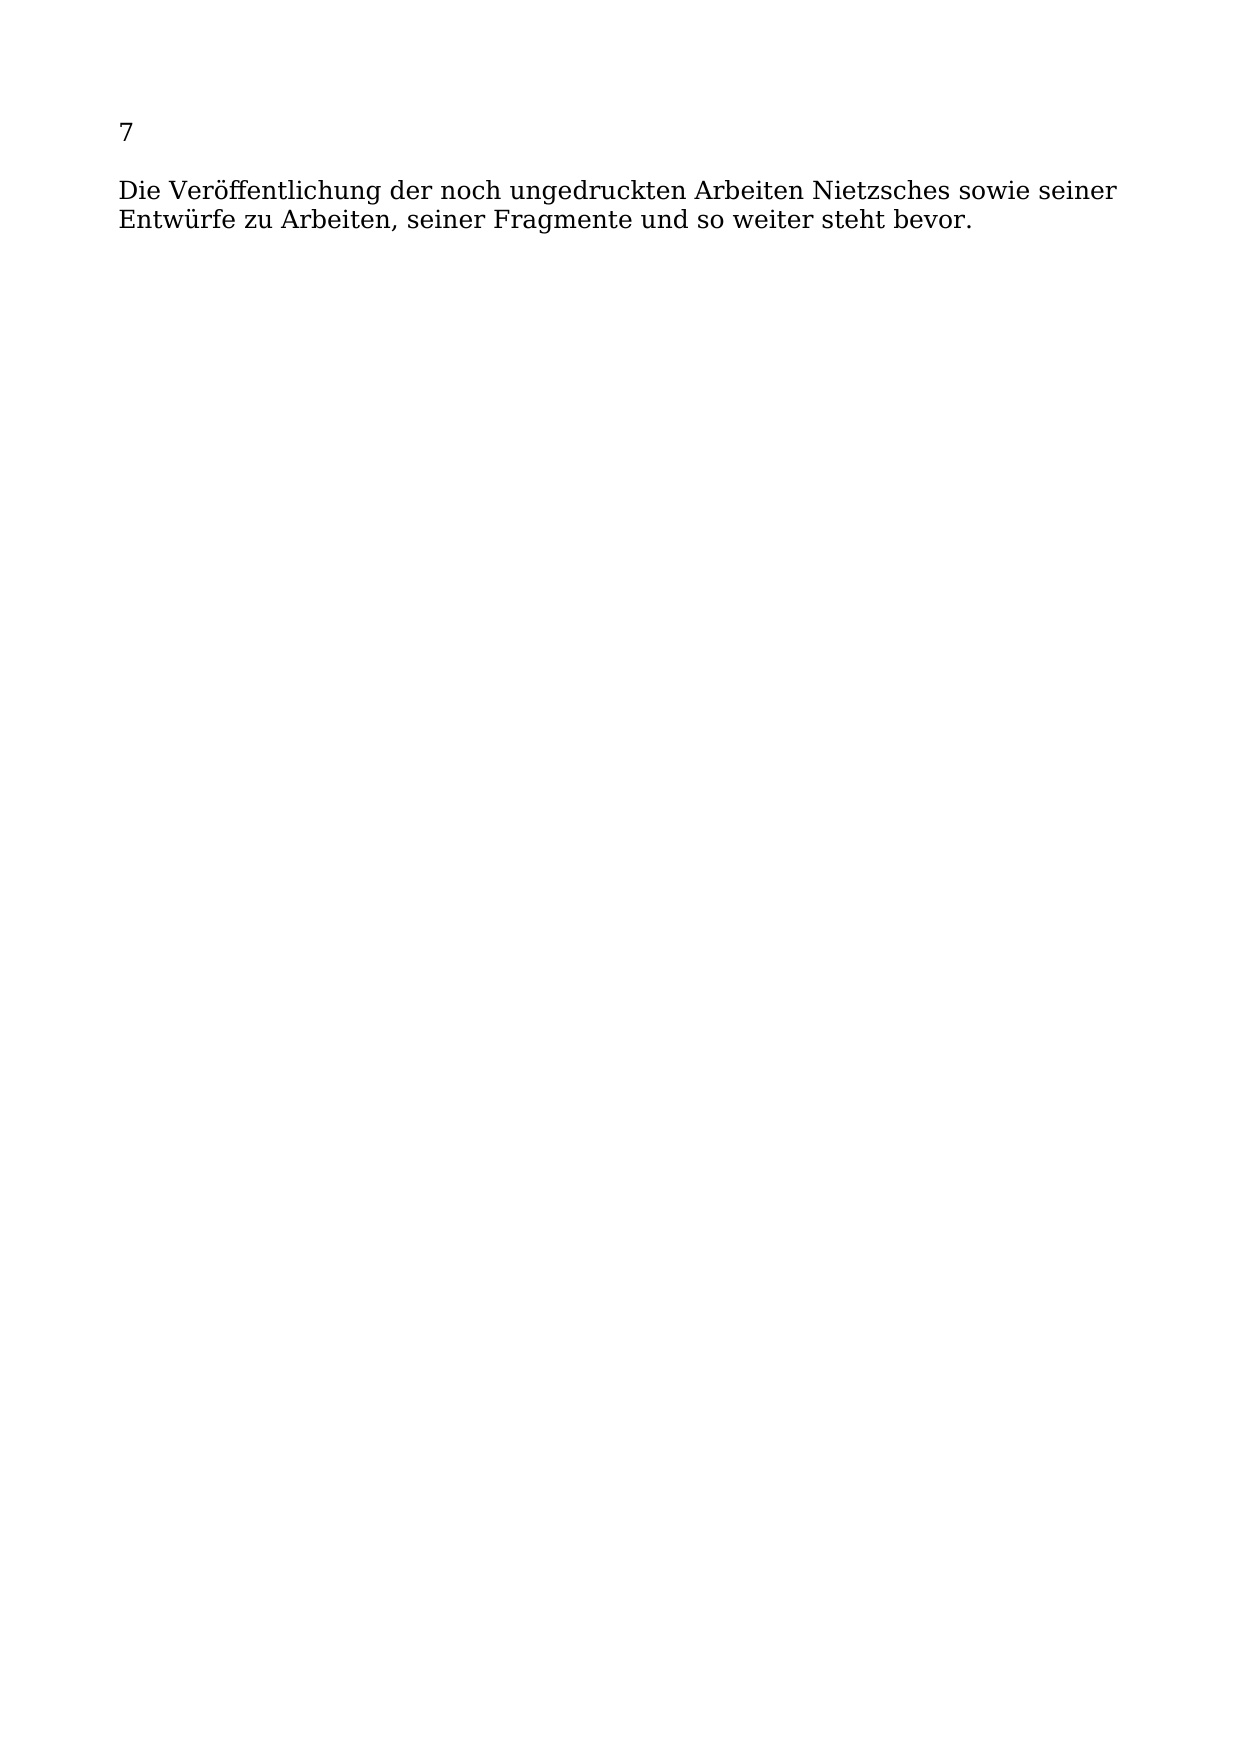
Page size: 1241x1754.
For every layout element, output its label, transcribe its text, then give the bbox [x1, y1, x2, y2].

text 7 [118, 118, 1122, 147]
text Entwürfe zu Arbeiten, seiner Fragmente und so weiter steht bevor. [118, 206, 1122, 235]
text Die Veröffentlichung der noch ungedruckten Arbeiten Nietzsches sowie seiner [118, 176, 1122, 206]
